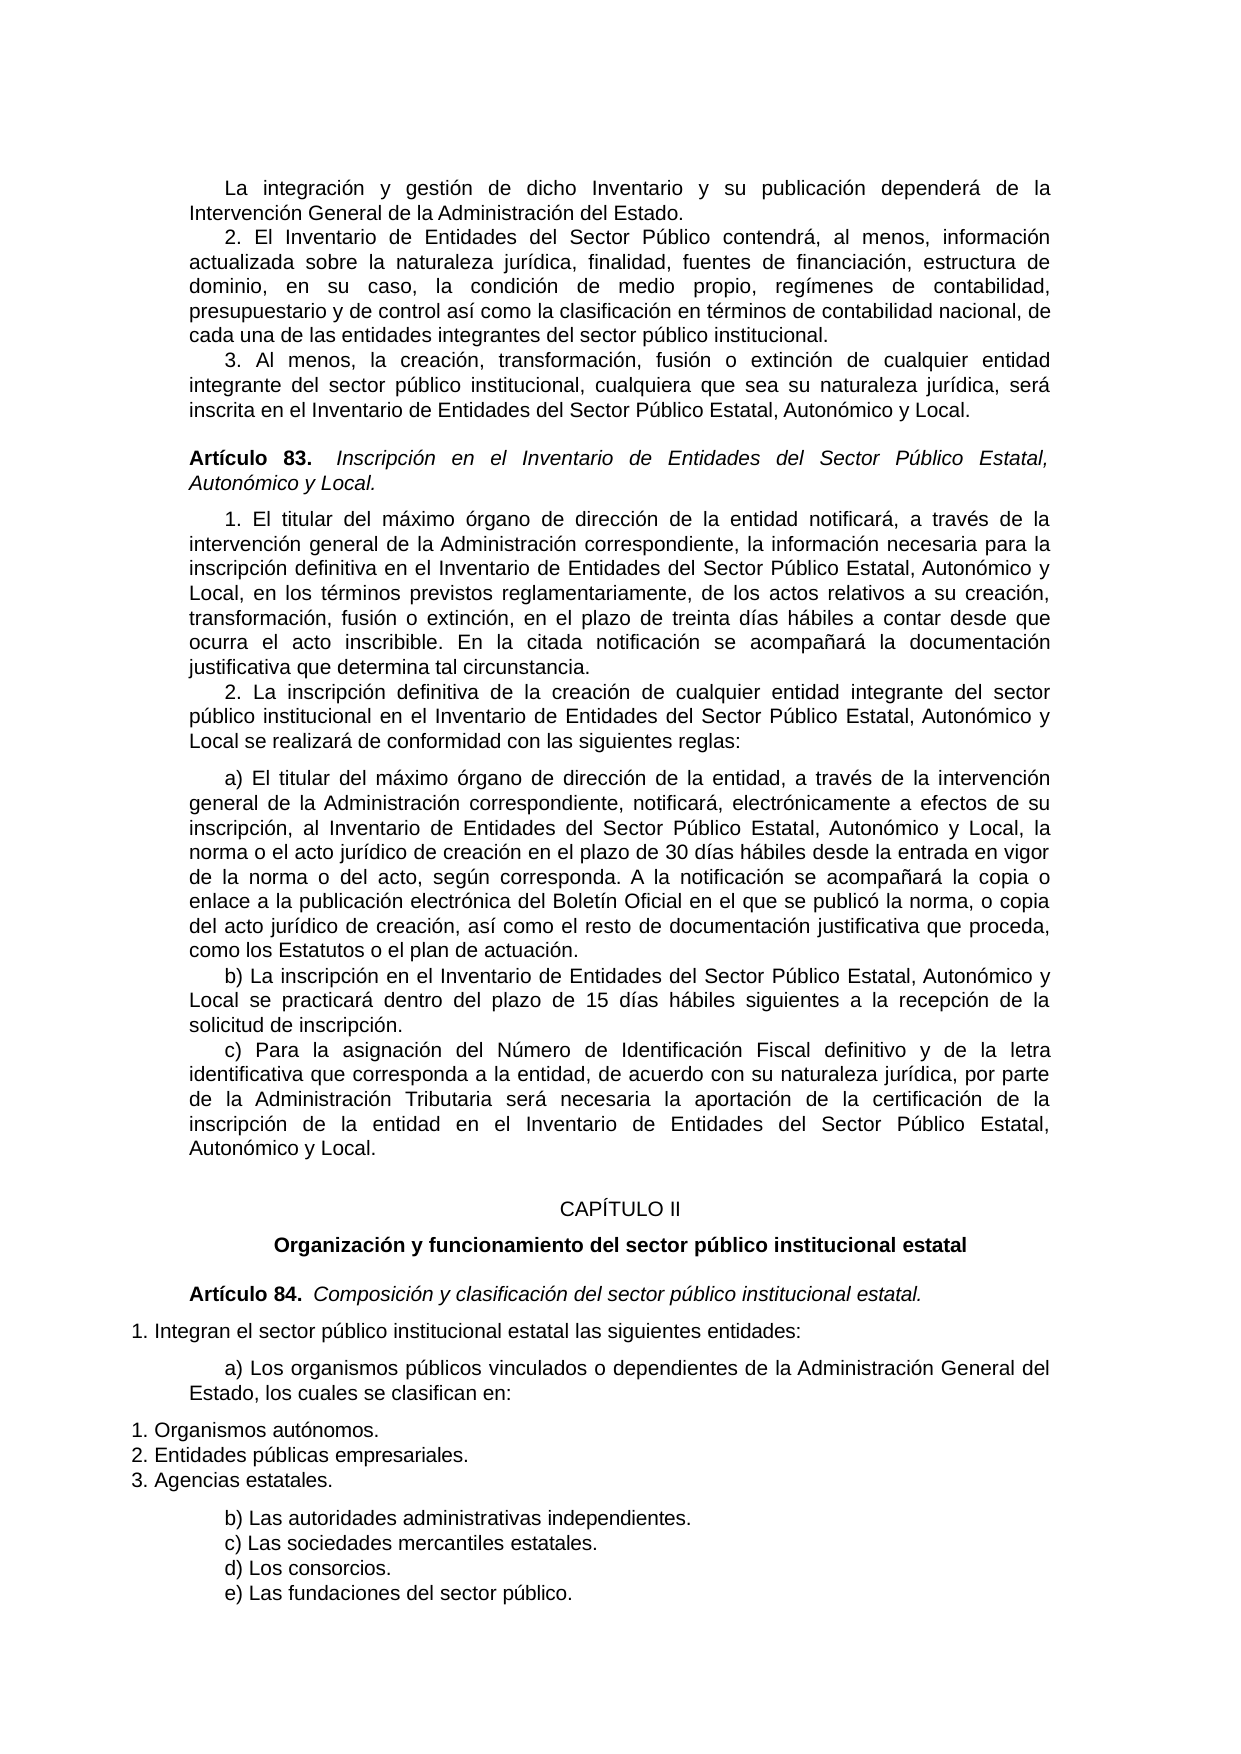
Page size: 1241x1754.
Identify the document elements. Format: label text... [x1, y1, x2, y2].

text Artículo 83. Inscripción en el Inventario de Entidades del Sector Público Estatal, Autonómico y Local. [189, 446, 1051, 494]
text Organización y funcionamiento del sector público institucional estatal [224, 1233, 1016, 1257]
list La inscripción definitiva de la creación de cualquier entidad integrante del sector público institucional en el Inventario de Entidades del Sector Público Estatal, Autonómico y Local se realizará de conformidad con las siguientes reglas: [189, 680, 1051, 753]
list Las autoridades administrativas independientes. [224, 1506, 1167, 1529]
text La integración y gestión de dicho Inventario y su publicación dependerá de la Intervención General de la Administración del Estado. [189, 176, 1051, 224]
list Al menos, la creación, transformación, fusión o extinción de cualquier entidad integrante del sector público institucional, cualquiera que sea su naturaleza jurídica, será inscrita en el Inventario de Entidades del Sector Público Estatal, Autonómico y Local. [189, 348, 1052, 421]
list El titular del máximo órgano de dirección de la entidad, a través de la intervención general de la Administración correspondiente, notificará, electrónicamente a efectos de su inscripción, al Inventario de Entidades del Sector Público Estatal, Autonómico y Local, la norma o el acto jurídico de creación en el plazo de 30 días hábiles desde la entrada en vigor de la norma o del acto, según corresponda. A la notificación se acompañará la copia o enlace a la publicación electrónica del Boletín Oficial en el que se publicó la norma, o copia del acto jurídico de creación, así como el resto de documentación justificativa que proceda, como los Estatutos o el plan de actuación. [189, 766, 1052, 962]
list Organismos autónomos. [131, 1418, 1167, 1442]
list Las sociedades mercantiles estatales. [224, 1531, 1167, 1554]
list El Inventario de Entidades del Sector Público contendrá, al menos, información actualizada sobre la naturaleza jurídica, finalidad, fuentes de financiación, estructura de dominio, en su caso, la condición de medio propio, regímenes de contabilidad, presupuestario y de control así como la clasificación en términos de contabilidad nacional, de cada una de las entidades integrantes del sector público institucional. [189, 225, 1052, 347]
list Entidades públicas empresariales. [131, 1443, 1167, 1467]
list Las fundaciones del sector público. [224, 1581, 1167, 1604]
text Artículo 84. Composición y clasificación del sector público institucional estatal. [189, 1282, 1167, 1306]
text CAPÍTULO II [388, 1196, 852, 1220]
list La inscripción en el Inventario de Entidades del Sector Público Estatal, Autonómico y Local se practicará dentro del plazo de 15 días hábiles siguientes a la recepción de la solicitud de inscripción. [189, 964, 1052, 1037]
list Para la asignación del Número de Identificación Fiscal definitivo y de la letra identificativa que corresponda a la entidad, de acuerdo con su naturaleza jurídica, por parte de la Administración Tributaria será necesaria la aportación de la certificación de la inscripción de la entidad en el Inventario de Entidades del Sector Público Estatal, Autonómico y Local. [189, 1038, 1051, 1160]
list Integran el sector público institucional estatal las siguientes entidades: [131, 1319, 1167, 1343]
list Los consorcios. [224, 1556, 1167, 1579]
list Los organismos públicos vinculados o dependientes de la Administración General del Estado, los cuales se clasifican en: [189, 1356, 1051, 1405]
list El titular del máximo órgano de dirección de la entidad notificará, a través de la intervención general de la Administración correspondiente, la información necesaria para la inscripción definitiva en el Inventario de Entidades del Sector Público Estatal, Autonómico y Local, en los términos previstos reglamentariamente, de los actos relativos a su creación, transformación, fusión o extinción, en el plazo de treinta días hábiles a contar desde que ocurra el acto inscribible. En la citada notificación se acompañará la documentación justificativa que determina tal circunstancia. [189, 507, 1052, 678]
list Agencias estatales. [131, 1468, 1167, 1492]
